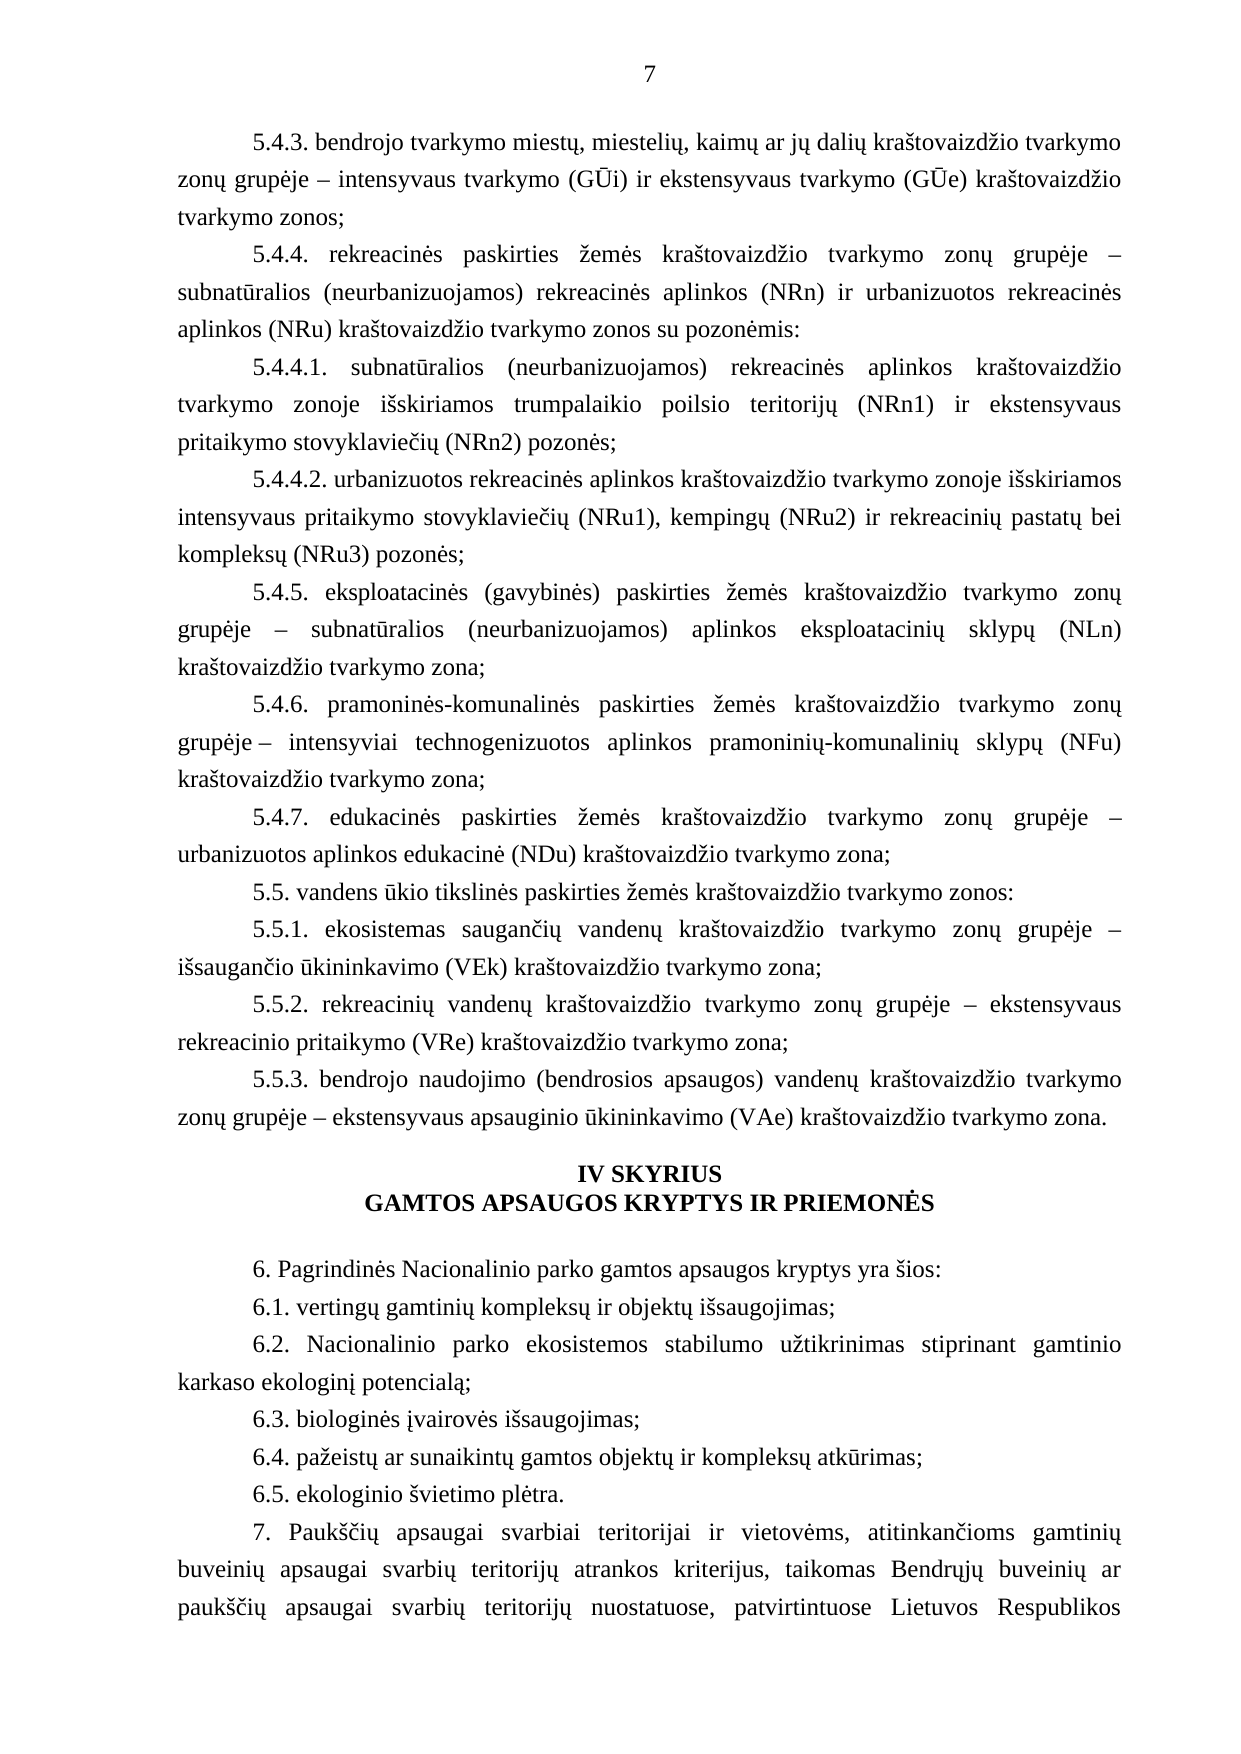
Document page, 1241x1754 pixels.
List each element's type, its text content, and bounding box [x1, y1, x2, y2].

text 5.5.2. rekreacinių vandenų kraštovaizdžio tvarkymo zonų grupėje – ekstensyvaus rekreacinio pritaikymo (VRe) kraštovaizdžio tvarkymo zona; [177, 981, 1122, 1056]
text 5.4.7. edukacinės paskirties žemės kraštovaizdžio tvarkymo zonų grupėje – urbanizuotos aplinkos edukacinė (NDu) kraštovaizdžio tvarkymo zona; [177, 793, 1122, 868]
text 6. Pagrindinės Nacionalinio parko gamtos apsaugos kryptys yra šios: [177, 1246, 1122, 1283]
text 5.4.6. pramoninės-komunalinės paskirties žemės kraštovaizdžio tvarkymo zonų grupėje – intensyviai technogenizuotos aplinkos pramoninių-komunalinių sklypų (NFu) kraštovaizdžio tvarkymo zona; [177, 681, 1122, 793]
text 5.4.4. rekreacinės paskirties žemės kraštovaizdžio tvarkymo zonų grupėje – subnatūralios (neurbanizuojamos) rekreacinės aplinkos (NRn) ir urbanizuotos rekreacinės aplinkos (NRu) kraštovaizdžio tvarkymo zonos su pozonėmis: [177, 231, 1122, 343]
text 5.5.3. bendrojo naudojimo (bendrosios apsaugos) vandenų kraštovaizdžio tvarkymo zonų grupėje – ekstensyvaus apsauginio ūkininkavimo (VAe) kraštovaizdžio tvarkymo zona. [177, 1056, 1122, 1131]
text 6.3. biologinės įvairovės išsaugojimas; [177, 1396, 1122, 1433]
text 6.2. Nacionalinio parko ekosistemos stabilumo užtikrinimas stiprinant gamtinio karkaso ekologinį potencialą; [177, 1321, 1122, 1396]
text GAMTOS APSAUGOS KRYPTYS IR PRIEMONĖS [177, 1188, 1122, 1217]
text 5.4.3. bendrojo tvarkymo miestų, miestelių, kaimų ar jų dalių kraštovaizdžio tvarkymo zonų grupėje – intensyvaus tvarkymo (GŪi) ir ekstensyvaus tvarkymo (GŪe) kraštovaizdžio tvarkymo zonos; [177, 118, 1122, 231]
text 5.5.1. ekosistemas saugančių vandenų kraštovaizdžio tvarkymo zonų grupėje – išsaugančio ūkininkavimo (VEk) kraštovaizdžio tvarkymo zona; [177, 906, 1122, 981]
text 5.5. vandens ūkio tikslinės paskirties žemės kraštovaizdžio tvarkymo zonos: [177, 868, 1122, 906]
text 5.4.4.1. subnatūralios (neurbanizuojamos) rekreacinės aplinkos kraštovaizdžio tvarkymo zonoje išskiriamos trumpalaikio poilsio teritorijų (NRn1) ir ekstensyvaus pritaikymo stovyklaviečių (NRn2) pozonės; [177, 343, 1122, 456]
text 6.4. pažeistų ar sunaikintų gamtos objektų ir kompleksų atkūrimas; [177, 1433, 1122, 1471]
text 7. Paukščių apsaugai svarbiai teritorijai ir vietovėms, atitinkančioms gamtinių buveinių apsaugai svarbių teritorijų atrankos kriterijus, taikomas Bendrųjų buveinių ar paukščių apsaugai svarbių teritorijų nuostatuose, patvirtintuose Lietuvos Respublikos [177, 1508, 1122, 1621]
text 5.4.5. eksploatacinės (gavybinės) paskirties žemės kraštovaizdžio tvarkymo zonų grupėje – subnatūralios (neurbanizuojamos) aplinkos eksploatacinių sklypų (NLn) kraštovaizdžio tvarkymo zona; [177, 568, 1122, 681]
text 6.1. vertingų gamtinių kompleksų ir objektų išsaugojimas; [177, 1283, 1122, 1321]
text 6.5. ekologinio švietimo plėtra. [177, 1471, 1122, 1508]
text 5.4.4.2. urbanizuotos rekreacinės aplinkos kraštovaizdžio tvarkymo zonoje išskiriamos intensyvaus pritaikymo stovyklaviečių (NRu1), kempingų (NRu2) ir rekreacinių pastatų bei kompleksų (NRu3) pozonės; [177, 456, 1122, 568]
text IV SKYRIUS [177, 1159, 1122, 1188]
